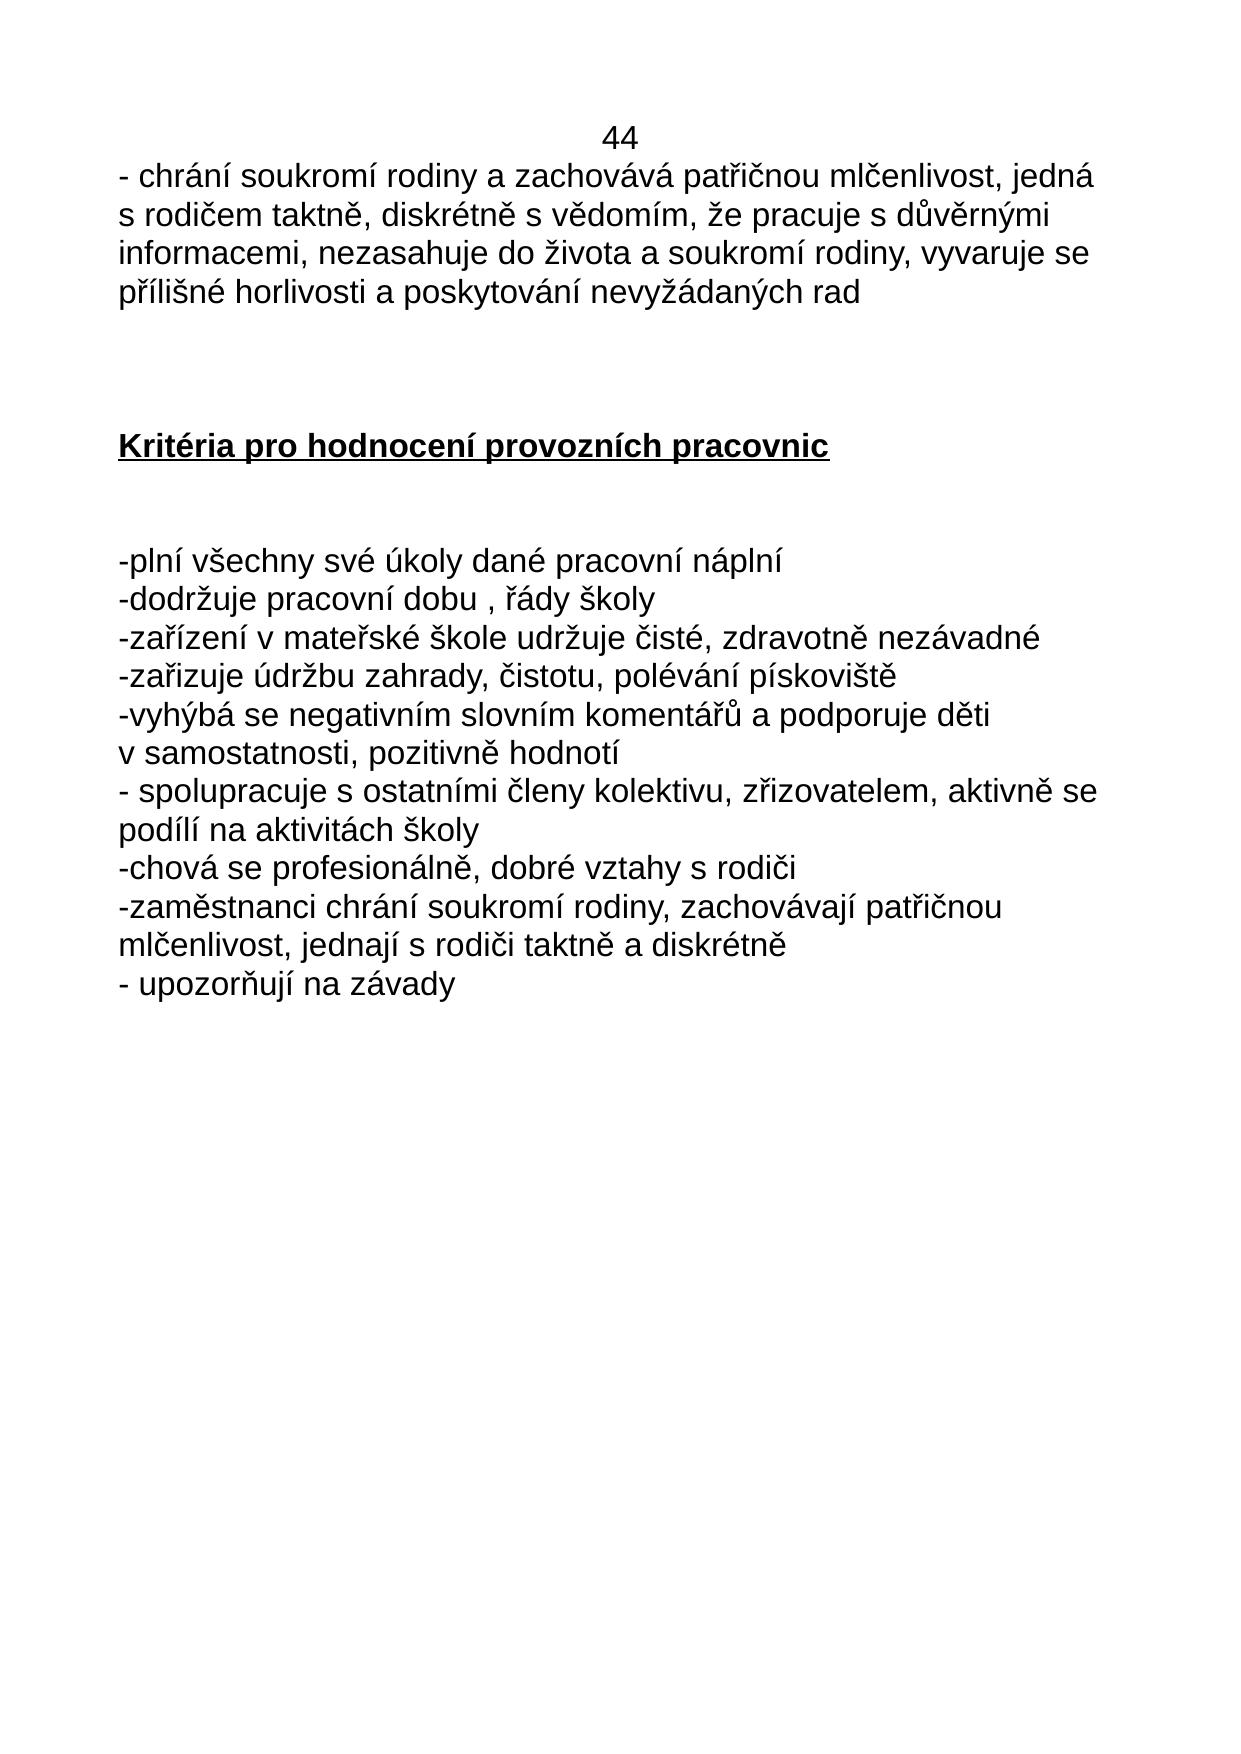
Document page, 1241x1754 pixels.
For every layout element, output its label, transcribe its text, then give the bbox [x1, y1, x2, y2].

text -vyhýbá se negativním slovním komentářů a podporuje děti v samostatnosti, pozitivně hodnotí [118, 695, 1122, 772]
text - chrání soukromí rodiny a zachovává patřičnou mlčenlivost, jedná s rodičem taktně, diskrétně s vědomím, že pracuje s důvěrnými informacemi, nezasahuje do života a soukromí rodiny, vyvaruje se přílišné horlivosti a poskytování nevyžádaných rad [118, 157, 1122, 310]
text - spolupracuje s ostatními členy kolektivu, zřizovatelem, aktivně se podílí na aktivitách školy [118, 772, 1122, 848]
text -zaměstnanci chrání soukromí rodiny, zachovávají patřičnou mlčenlivost, jednají s rodiči taktně a diskrétně [118, 887, 1122, 964]
text - upozorňují na závady [118, 964, 1122, 1002]
text -dodržuje pracovní dobu , řády školy [118, 579, 1122, 618]
text Kritéria pro hodnocení provozních pracovnic [118, 426, 1122, 464]
text -zařízení v mateřské škole udržuje čisté, zdravotně nezávadné [118, 618, 1122, 656]
text -zařizuje údržbu zahrady, čistotu, polévání pískoviště [118, 656, 1122, 695]
text 44 [118, 118, 1122, 157]
text -chová se profesionálně, dobré vztahy s rodiči [118, 848, 1122, 887]
text -plní všechny své úkoly dané pracovní náplní [118, 541, 1122, 579]
